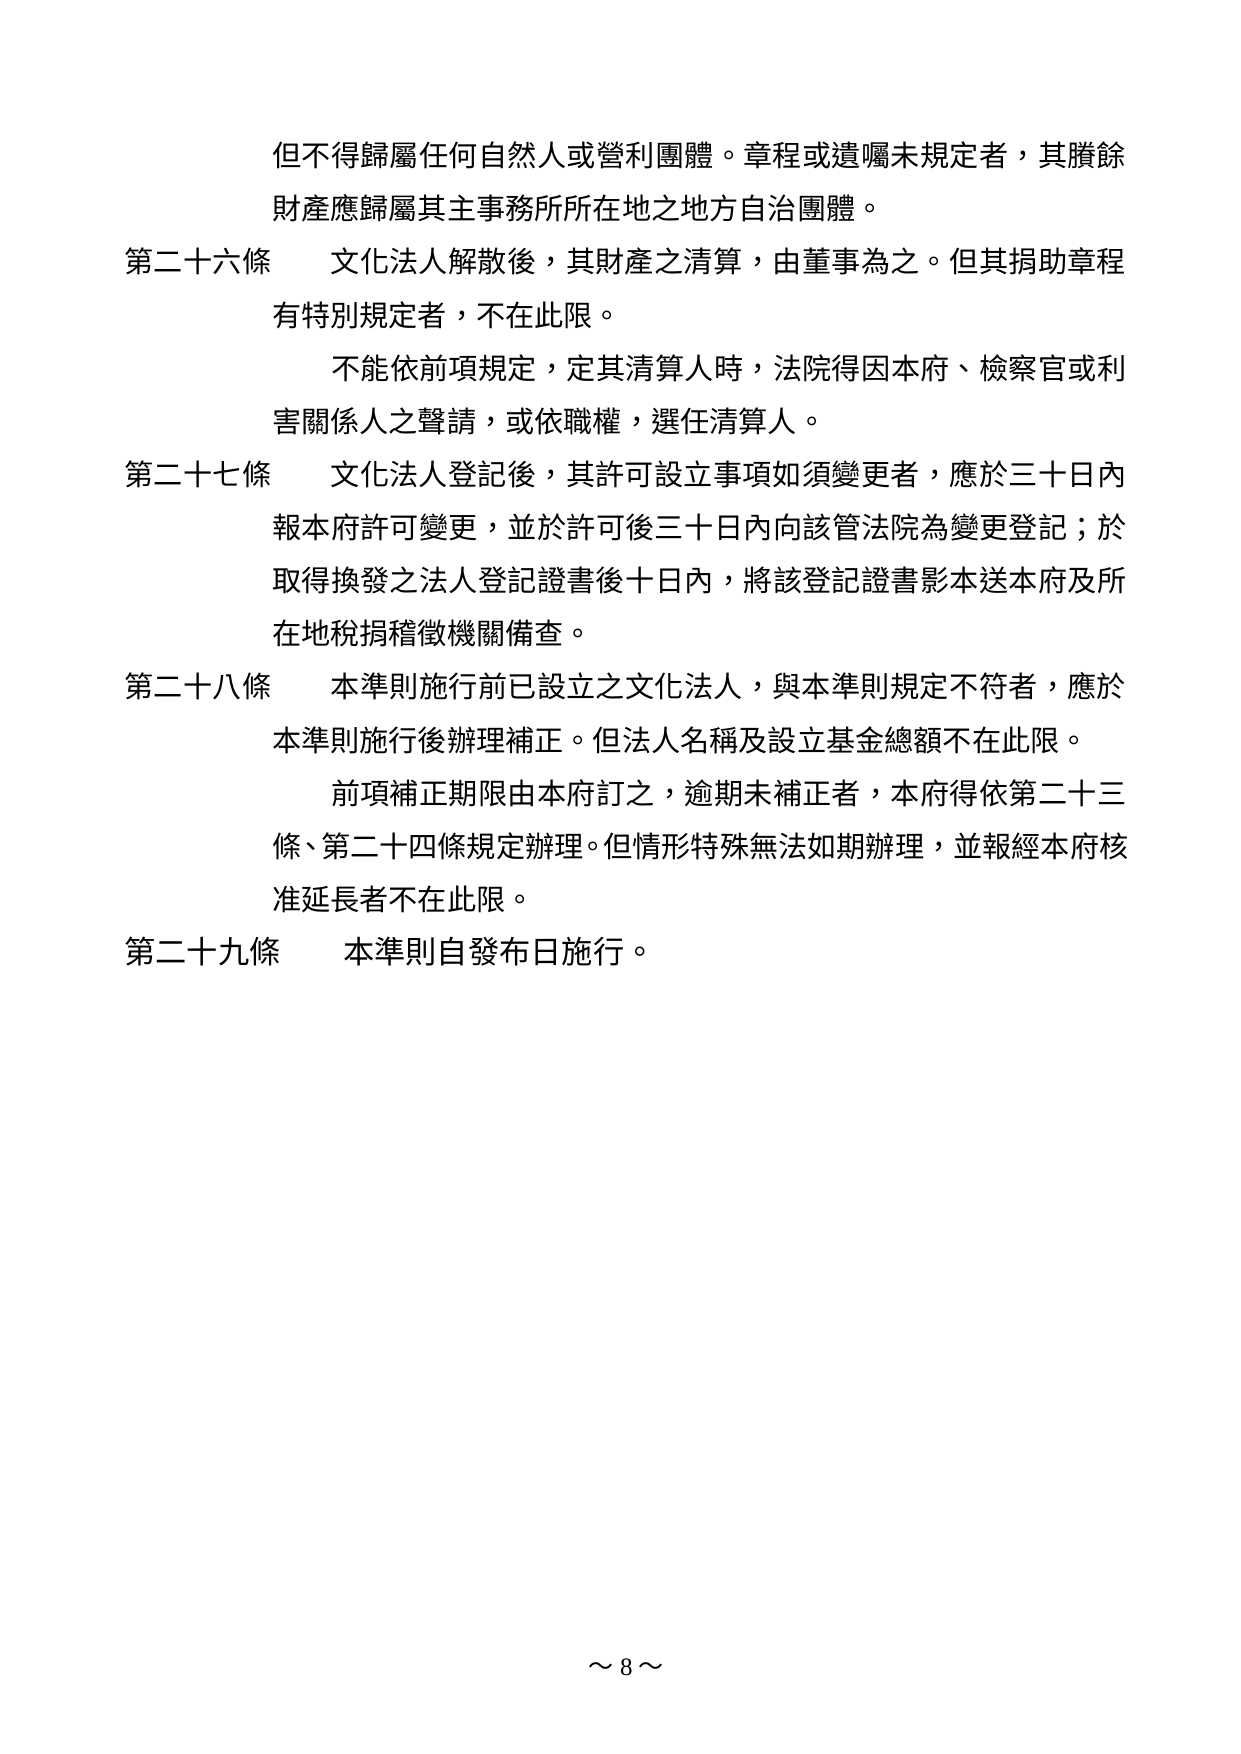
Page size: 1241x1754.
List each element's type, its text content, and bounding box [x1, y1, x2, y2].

text 前項經清算後賸餘財產之歸屬，應依其捐助章程或遺囑之規定，但不得歸屬任何自然人或營利團體。章程或遺囑未規定者，其賸餘財產應歸屬其主事務所所在地之地方自治團體。 [272, 124, 1128, 230]
text 第二十六條 文化法人解散後，其財產之清算，由董事為之。但其捐助章程有特別規定者，不在此限。 [124, 230, 1128, 337]
text 前項補正期限由本府訂之，逾期未補正者，本府得依第二十三條、第二十四條規定辦理。但情形特殊無法如期辦理，並報經本府核准延長者不在此限。 [272, 762, 1128, 921]
text 第二十七條 文化法人登記後，其許可設立事項如須變更者，應於三十日內報本府許可變更，並於許可後三十日內向該管法院為變更登記；於取得換發之法人登記證書後十日內，將該登記證書影本送本府及所在地稅捐稽徵機關備查。 [124, 443, 1128, 655]
text 不能依前項規定，定其清算人時，法院得因本府、檢察官或利害關係人之聲請，或依職權，選任清算人。 [272, 337, 1128, 443]
text 第二十八條 本準則施行前已設立之文化法人，與本準則規定不符者，應於本準則施行後辦理補正。但法人名稱及設立基金總額不在此限。 [124, 655, 1128, 762]
text 第二十九條 本準則自發布日施行。 [124, 921, 1128, 974]
